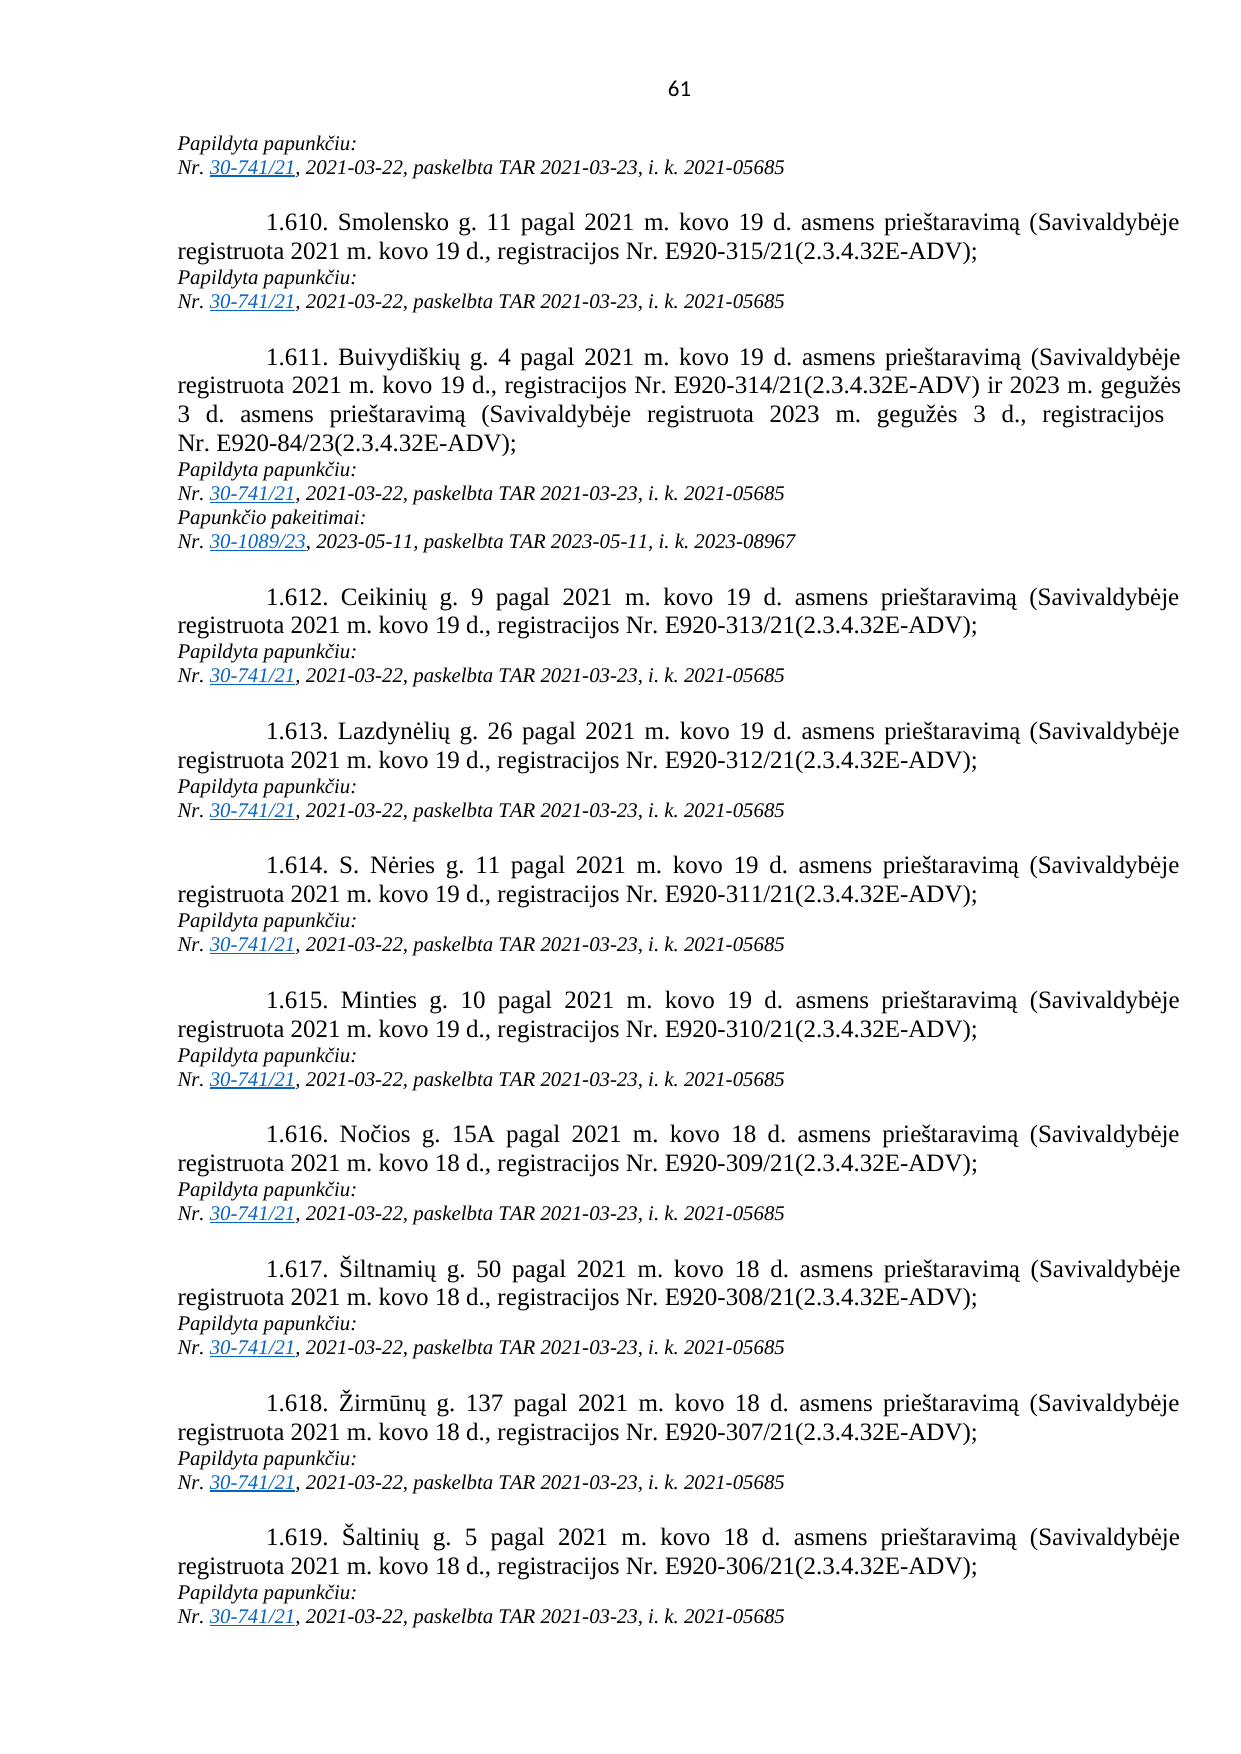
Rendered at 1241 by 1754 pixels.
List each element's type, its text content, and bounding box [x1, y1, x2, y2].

text Nr. 30-741/21, 2021-03-22, paskelbta TAR 2021-03-23, i. k. 2021-05685 [177, 1470, 1181, 1494]
text Nr. 30-741/21, 2021-03-22, paskelbta TAR 2021-03-23, i. k. 2021-05685 [177, 663, 1181, 687]
text Nr. 30-741/21, 2021-03-22, paskelbta TAR 2021-03-23, i. k. 2021-05685 [177, 289, 1181, 313]
text Nr. 30-741/21, 2021-03-22, paskelbta TAR 2021-03-23, i. k. 2021-05685 [177, 1201, 1181, 1225]
text 1.618. Žirmūnų g. 137 pagal 2021 m. kovo 18 d. asmens prieštaravimą (Savivaldybėje registruota 2021 m. kovo 18 d., registracijos Nr. E920-307/21(2.3.4.32E-ADV); [177, 1388, 1181, 1446]
text Papildyta papunkčiu: [177, 131, 1181, 155]
text Nr. 30-1089/23, 2023-05-11, paskelbta TAR 2023-05-11, i. k. 2023-08967 [177, 529, 1181, 553]
text 1.615. Minties g. 10 pagal 2021 m. kovo 19 d. asmens prieštaravimą (Savivaldybėje registruota 2021 m. kovo 19 d., registracijos Nr. E920-310/21(2.3.4.32E-ADV); [177, 985, 1181, 1042]
text 1.612. Ceikinių g. 9 pagal 2021 m. kovo 19 d. asmens prieštaravimą (Savivaldybėje registruota 2021 m. kovo 19 d., registracijos Nr. E920-313/21(2.3.4.32E-ADV); [177, 582, 1181, 639]
text Nr. 30-741/21, 2021-03-22, paskelbta TAR 2021-03-23, i. k. 2021-05685 [177, 155, 1181, 179]
text 1.611. Buivydiškių g. 4 pagal 2021 m. kovo 19 d. asmens prieštaravimą (Savivaldybėje registruota 2021 m. kovo 19 d., registracijos Nr. E920-314/21(2.3.4.32E-ADV) ir 2023 m. gegužės 3 d. asmens prieštaravimą (Savivaldybėje registruota 2023 m. gegužės 3 d., registracijos Nr. E920-84/23(2.3.4.32E-ADV); [177, 342, 1181, 457]
text 1.613. Lazdynėlių g. 26 pagal 2021 m. kovo 19 d. asmens prieštaravimą (Savivaldybėje registruota 2021 m. kovo 19 d., registracijos Nr. E920-312/21(2.3.4.32E-ADV); [177, 716, 1181, 774]
text Papildyta papunkčiu: [177, 1177, 1181, 1201]
text Papildyta papunkčiu: [177, 1311, 1181, 1335]
text Papildyta papunkčiu: [177, 774, 1181, 798]
text Papildyta papunkčiu: [177, 265, 1181, 289]
text 1.617. Šiltnamių g. 50 pagal 2021 m. kovo 18 d. asmens prieštaravimą (Savivaldybėje registruota 2021 m. kovo 18 d., registracijos Nr. E920-308/21(2.3.4.32E-ADV); [177, 1254, 1181, 1311]
text 1.614. S. Nėries g. 11 pagal 2021 m. kovo 19 d. asmens prieštaravimą (Savivaldybėje registruota 2021 m. kovo 19 d., registracijos Nr. E920-311/21(2.3.4.32E-ADV); [177, 851, 1181, 908]
text Nr. 30-741/21, 2021-03-22, paskelbta TAR 2021-03-23, i. k. 2021-05685 [177, 1335, 1181, 1359]
text 1.610. Smolensko g. 11 pagal 2021 m. kovo 19 d. asmens prieštaravimą (Savivaldybėje registruota 2021 m. kovo 19 d., registracijos Nr. E920-315/21(2.3.4.32E-ADV); [177, 207, 1181, 265]
text Papildyta papunkčiu: [177, 1446, 1181, 1470]
text 1.616. Nočios g. 15A pagal 2021 m. kovo 18 d. asmens prieštaravimą (Savivaldybėje registruota 2021 m. kovo 18 d., registracijos Nr. E920-309/21(2.3.4.32E-ADV); [177, 1119, 1181, 1177]
text 1.619. Šaltinių g. 5 pagal 2021 m. kovo 18 d. asmens prieštaravimą (Savivaldybėje registruota 2021 m. kovo 18 d., registracijos Nr. E920-306/21(2.3.4.32E-ADV); [177, 1522, 1181, 1580]
text Papildyta papunkčiu: [177, 1580, 1181, 1604]
text Papildyta papunkčiu: [177, 908, 1181, 932]
text Papunkčio pakeitimai: [177, 505, 1181, 529]
text Papildyta papunkčiu: [177, 457, 1181, 481]
text Papildyta papunkčiu: [177, 1042, 1181, 1067]
text Nr. 30-741/21, 2021-03-22, paskelbta TAR 2021-03-23, i. k. 2021-05685 [177, 481, 1181, 505]
text Papildyta papunkčiu: [177, 639, 1181, 663]
text Nr. 30-741/21, 2021-03-22, paskelbta TAR 2021-03-23, i. k. 2021-05685 [177, 798, 1181, 822]
text Nr. 30-741/21, 2021-03-22, paskelbta TAR 2021-03-23, i. k. 2021-05685 [177, 1067, 1181, 1091]
text Nr. 30-741/21, 2021-03-22, paskelbta TAR 2021-03-23, i. k. 2021-05685 [177, 1604, 1181, 1628]
text Nr. 30-741/21, 2021-03-22, paskelbta TAR 2021-03-23, i. k. 2021-05685 [177, 932, 1181, 956]
